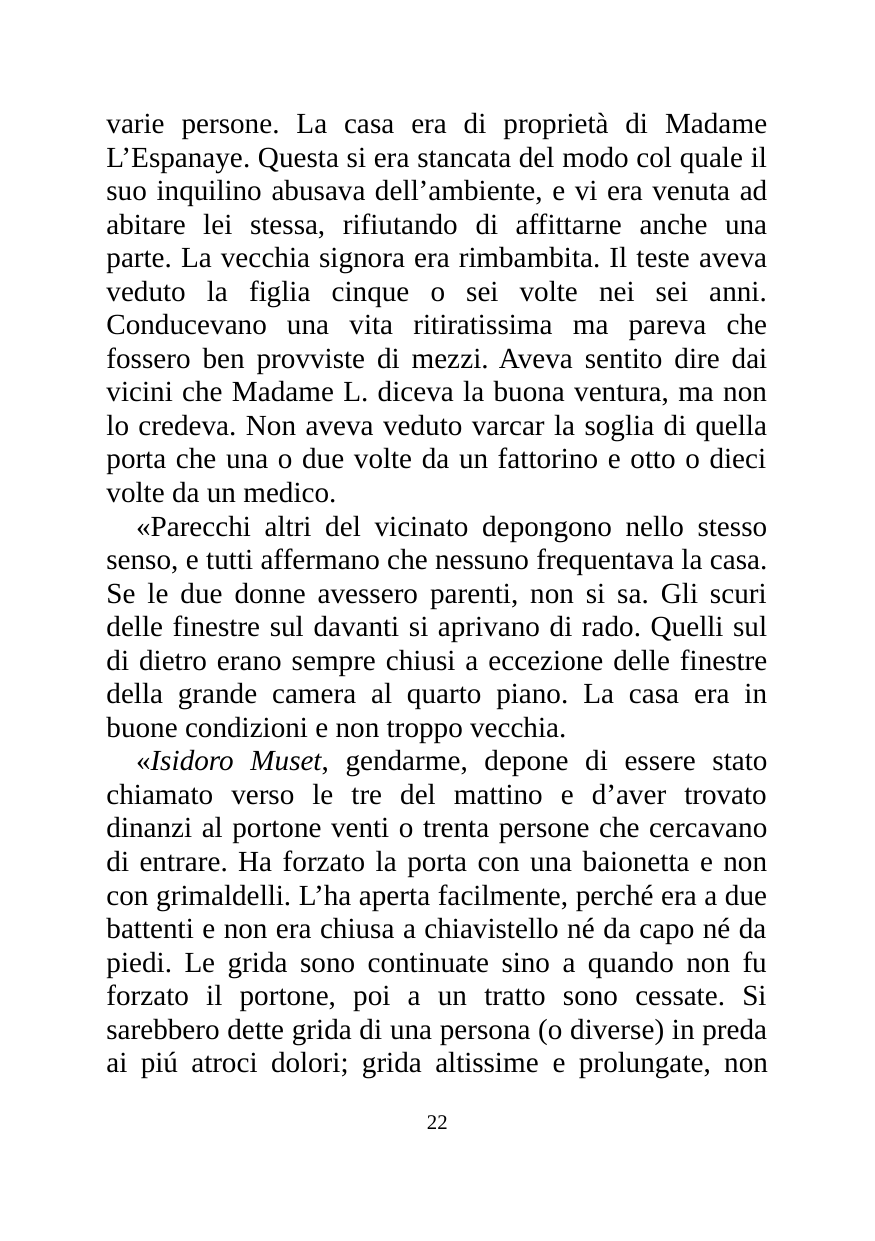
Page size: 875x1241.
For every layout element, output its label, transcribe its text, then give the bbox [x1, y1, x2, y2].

text varie persone. La casa era di proprietà di Madame L’Espanaye. Questa si era stancata del modo col quale il suo inquilino abusava dell’ambiente, e vi era venuta ad abitare lei stessa, rifiutando di affittarne anche una parte. La vecchia signora era rimbambita. Il teste aveva veduto la figlia cinque o sei volte nei sei anni. Conducevano una vita ritiratissima ma pareva che fossero ben provviste di mezzi. Aveva sentito dire dai vicini che Madame L. diceva la buona ventura, ma non lo credeva. Non aveva veduto varcar la soglia di quella porta che una o due volte da un fattorino e otto o dieci volte da un medico. [106, 106, 768, 509]
text «Isidoro Muset, gendarme, depone di essere stato chiamato verso le tre del mattino e d’aver trovato dinanzi al portone venti o trenta persone che cercavano di entrare. Ha forzato la porta con una baionetta e non con grimaldelli. L’ha aperta facilmente, perché era a due battenti e non era chiusa a chiavistello né da capo né da piedi. Le grida sono continuate sino a quando non fu forzato il portone, poi a un tratto sono cessate. Si sarebbero dette grida di una persona (o diverse) in preda ai piú atroci dolori; grida altissime e prolungate, non [106, 743, 768, 1079]
text «Parecchi altri del vicinato depongono nello stesso senso, e tutti affermano che nessuno frequentava la casa. Se le due donne avessero parenti, non si sa. Gli scuri delle finestre sul davanti si aprivano di rado. Quelli sul di dietro erano sempre chiusi a eccezione delle finestre della grande camera al quarto piano. La casa era in buone condizioni e non troppo vecchia. [106, 509, 768, 743]
